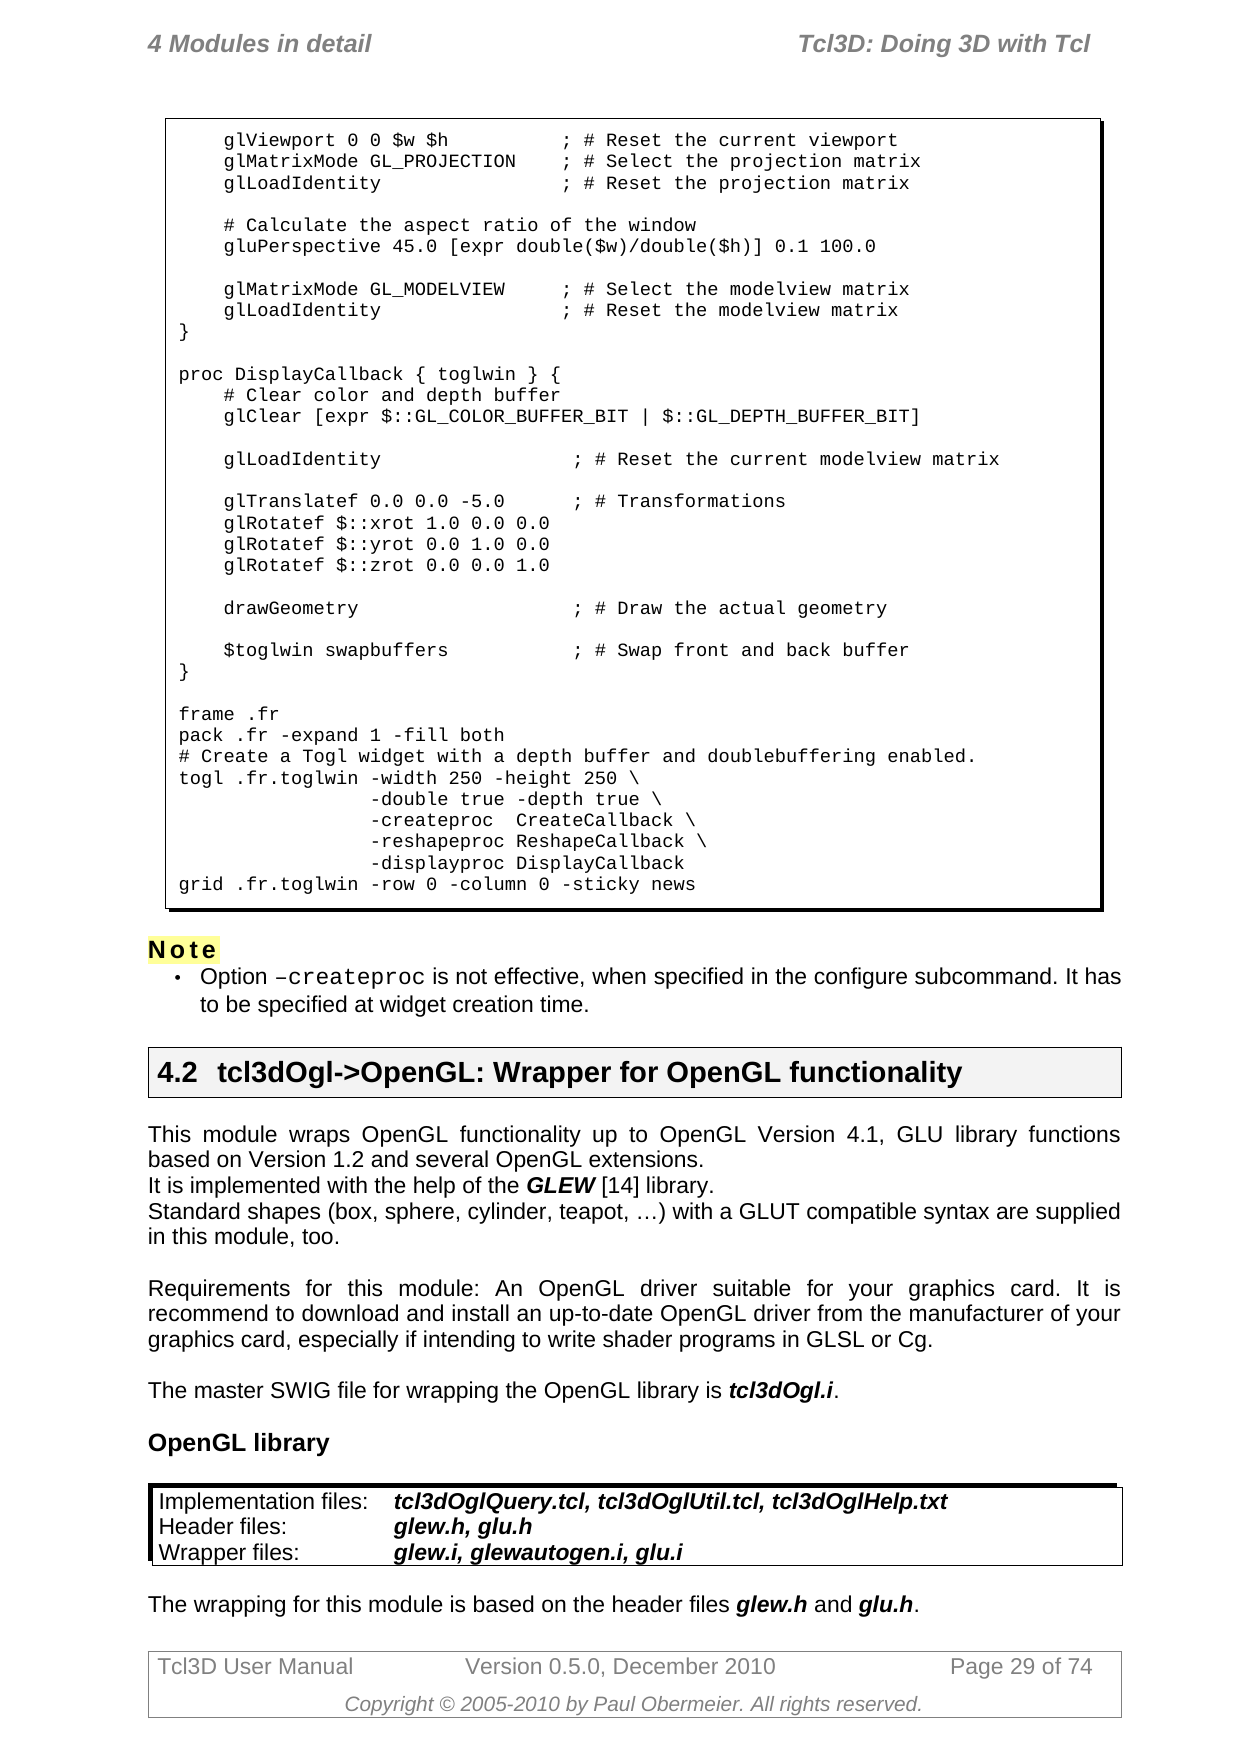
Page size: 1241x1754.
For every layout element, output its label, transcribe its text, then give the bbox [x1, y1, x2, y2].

text drawGeometry ; # Draw the actual geometry [166, 586, 1100, 620]
text OpenGL library [148, 1429, 1122, 1457]
text pack .fr -expand 1 -fill both [166, 713, 1100, 734]
text The wrapping for this module is based on the header files glew.h and glu.h. [148, 1592, 1122, 1617]
text grid .fr.toglwin -row 0 -column 0 -sticky news [166, 862, 1100, 908]
table_header tcl3dOglQuery.tcl, tcl3dOglUtil.tcl, tcl3dOglHelp.txt [388, 1488, 1122, 1514]
text Requirements for this module: An OpenGL driver suitable for your graphics card. It is recommend to download and install an up-to-date OpenGL driver from the manufacturer of your graphics card, especially if intending to write shader programs in GLSL or Cg. [148, 1275, 1122, 1352]
text glLoadIdentity ; # Reset the projection matrix [166, 161, 1100, 195]
text -displayproc DisplayCallback [166, 841, 1100, 862]
text glRotatef $::yrot 0.0 1.0 0.0 [166, 522, 1100, 543]
text gluPerspective 45.0 [expr double($w)/double($h)] 0.1 100.0 [166, 224, 1100, 258]
text # Clear color and depth buffer [166, 373, 1100, 394]
subtitle tcl3dOgl->OpenGL: Wrapper for OpenGL functionality [149, 1048, 1121, 1097]
table_cell glew.i, glewautogen.i, glu.i [388, 1540, 1122, 1565]
text frame .fr [166, 692, 1100, 713]
text togl .fr.toglwin -width 250 -height 250 \ [166, 756, 1100, 777]
table_header Implementation files: [153, 1488, 388, 1514]
text Standard shapes (box, sphere, cylinder, teapot, …) with a GLUT compatible syntax are supplied in this module, too. [148, 1198, 1122, 1250]
text glLoadIdentity ; # Reset the current modelview matrix [166, 437, 1100, 471]
text Note [220, 936, 1122, 964]
list Option –createproc is not effective, when specified in the configure subcommand. It has to be specified at widget creation time. [174, 964, 1122, 1017]
text This module wraps OpenGL functionality up to OpenGL Version 4.1, GLU library functions based on Version 1.2 and several OpenGL extensions. [148, 1122, 1122, 1173]
text -double true -depth true \ [166, 777, 1100, 798]
text glRotatef $::xrot 1.0 0.0 0.0 [166, 501, 1100, 522]
table_cell glew.h, glu.h [388, 1514, 1122, 1539]
table_cell Wrapper files: [153, 1540, 388, 1565]
text -reshapeproc ReshapeCallback \ [166, 819, 1100, 841]
text glClear [expr $::GL_COLOR_BUFFER_BIT | $::GL_DEPTH_BUFFER_BIT] [166, 394, 1100, 428]
text glRotatef $::zrot 0.0 0.0 1.0 [166, 543, 1100, 577]
text glLoadIdentity ; # Reset the modelview matrix [166, 288, 1100, 309]
text $toglwin swapbuffers ; # Swap front and back buffer [166, 628, 1100, 649]
table_cell Header files: [153, 1514, 388, 1539]
text The master SWIG file for wrapping the OpenGL library is tcl3dOgl.i. [148, 1378, 1122, 1403]
text } [166, 649, 1100, 683]
text glViewport 0 0 $w $h ; # Reset the current viewport [166, 119, 1100, 139]
text It is implemented with the help of the GLEW [14] library. [148, 1173, 1122, 1198]
text glTranslatef 0.0 0.0 -5.0 ; # Transformations [166, 479, 1100, 501]
text glMatrixMode GL_PROJECTION ; # Select the projection matrix [166, 139, 1100, 161]
text glMatrixMode GL_MODELVIEW ; # Select the modelview matrix [166, 267, 1100, 288]
text # Create a Togl widget with a depth buffer and doublebuffering enabled. [166, 734, 1100, 756]
text -createproc CreateCallback \ [166, 798, 1100, 819]
text } [166, 309, 1100, 343]
text proc DisplayCallback { toglwin } { [166, 352, 1100, 373]
text # Calculate the aspect ratio of the window [166, 203, 1100, 224]
